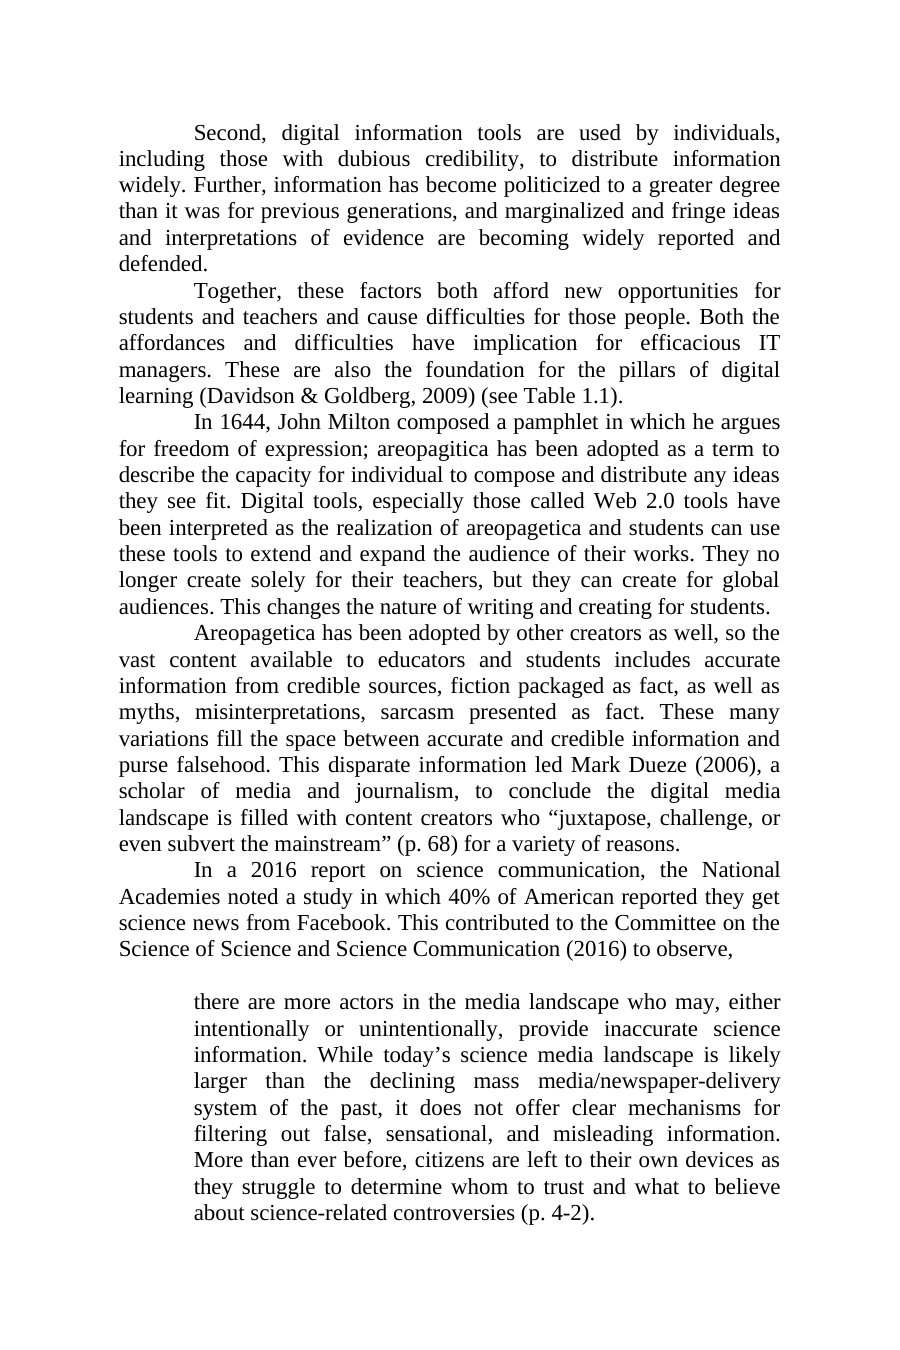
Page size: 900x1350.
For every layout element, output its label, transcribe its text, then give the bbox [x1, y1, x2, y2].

text In a 2016 report on science communication, the National Academies noted a study in which 40% of American reported they get science news from Facebook. This contributed to the Committee on the Science of Science and Science Communication (2016) to observe, [118, 856, 781, 962]
text In 1644, John Milton composed a pamphlet in which he argues for freedom of expression; areopagitica has been adopted as a term to describe the capacity for individual to compose and distribute any ideas they see fit. Digital tools, especially those called Web 2.0 tools have been interpreted as the realization of areopagetica and students can use these tools to extend and expand the audience of their works. They no longer create solely for their teachers, but they can create for global audiences. This changes the nature of writing and creating for students. [118, 408, 781, 619]
text Second, digital information tools are used by individuals, including those with dubious credibility, to distribute information widely. Further, information has become politicized to a greater degree than it was for previous generations, and marginalized and fringe ideas and interpretations of evidence are becoming widely reported and defended. [118, 118, 781, 277]
text Together, these factors both afford new opportunities for students and teachers and cause difficulties for those people. Both the affordances and difficulties have implication for efficacious IT managers. These are also the foundation for the pillars of digital learning (Davidson & Goldberg, 2009) (see Table 1.1). [118, 277, 781, 408]
text Areopagetica has been adopted by other creators as well, so the vast content available to educators and students includes accurate information from credible sources, fiction packaged as fact, as well as myths, misinterpretations, sarcasm presented as fact. These many variations fill the space between accurate and credible information and purse falsehood. This disparate information led Mark Dueze (2006), a scholar of media and journalism, to conclude the digital media landscape is filled with content creators who “juxtapose, challenge, or even subvert the mainstream” (p. 68) for a variety of reasons. [118, 619, 781, 856]
text there are more actors in the media landscape who may, either intentionally or unintentionally, provide inaccurate science information. While today’s science media landscape is likely larger than the declining mass media/newspaper-delivery system of the past, it does not offer clear mechanisms for filtering out false, sensational, and misleading information. More than ever before, citizens are left to their own devices as they struggle to determine whom to trust and what to believe about science-related controversies (p. 4-2). [193, 988, 781, 1225]
